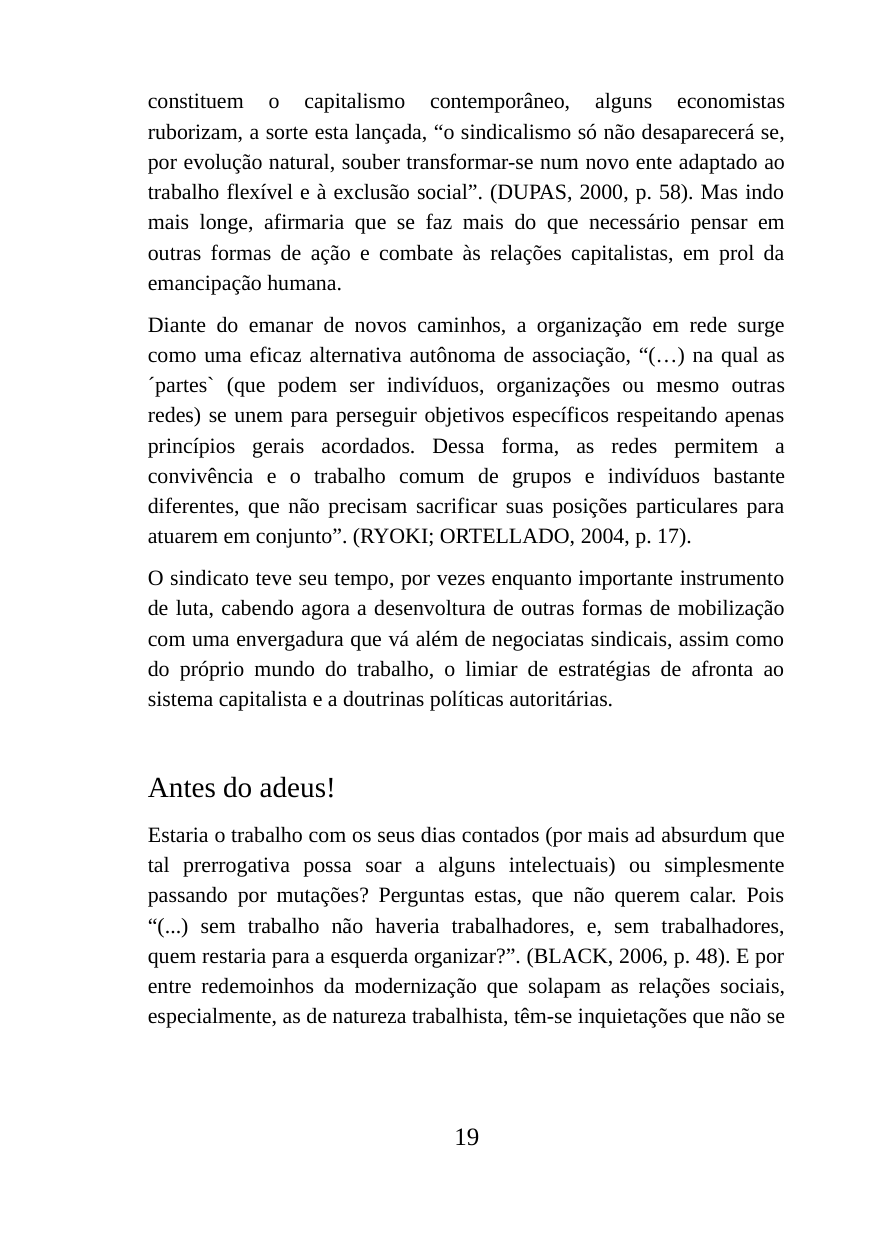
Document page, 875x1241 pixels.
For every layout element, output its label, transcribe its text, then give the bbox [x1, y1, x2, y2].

text Antes do adeus! [148, 770, 786, 803]
text Estaria o trabalho com os seus dias contados (por mais ad absurdum que tal prerrogativa possa soar a alguns intelectuais) ou simplesmente passando por mutações? Perguntas estas, que não querem calar. Pois “(...) sem trabalho não haveria trabalhadores, e, sem trabalhadores, quem restaria para a esquerda organizar?”. (BLACK, 2006, p. 48). E por entre redemoinhos da modernização que solapam as relações sociais, especialmente, as de natureza trabalhista, têm-se inquietações que não se [148, 822, 786, 1028]
text constituem o capitalismo contemporâneo, alguns economistas ruborizam, a sorte esta lançada, “o sindicalismo só não desaparecerá se, por evolução natural, souber transformar-se num novo ente adaptado ao trabalho flexível e à exclusão social”. (DUPAS, 2000, p. 58). Mas indo mais longe, afirmaria que se faz mais do que necessário pensar em outras formas de ação e combate às relações capitalistas, em prol da emancipação humana. [148, 88, 786, 295]
text O sindicato teve seu tempo, por vezes enquanto importante instrumento de luta, cabendo agora a desenvoltura de outras formas de mobilização com uma envergadura que vá além de negociatas sindicais, assim como do próprio mundo do trabalho, o limiar de estratégias de afronta ao sistema capitalista e a doutrinas políticas autoritárias. [148, 565, 786, 711]
text Diante do emanar de novos caminhos, a organização em rede surge como uma eficaz alternativa autônoma de associação, “(…) na qual as ´partes` (que podem ser indivíduos, organizações ou mesmo outras redes) se unem para perseguir objetivos específicos respeitando apenas princípios gerais acordados. Dessa forma, as redes permitem a convivência e o trabalho comum de grupos e indivíduos bastante diferentes, que não precisam sacrificar suas posições particulares para atuarem em conjunto”. (RYOKI; ORTELLADO, 2004, p. 17). [148, 312, 786, 548]
